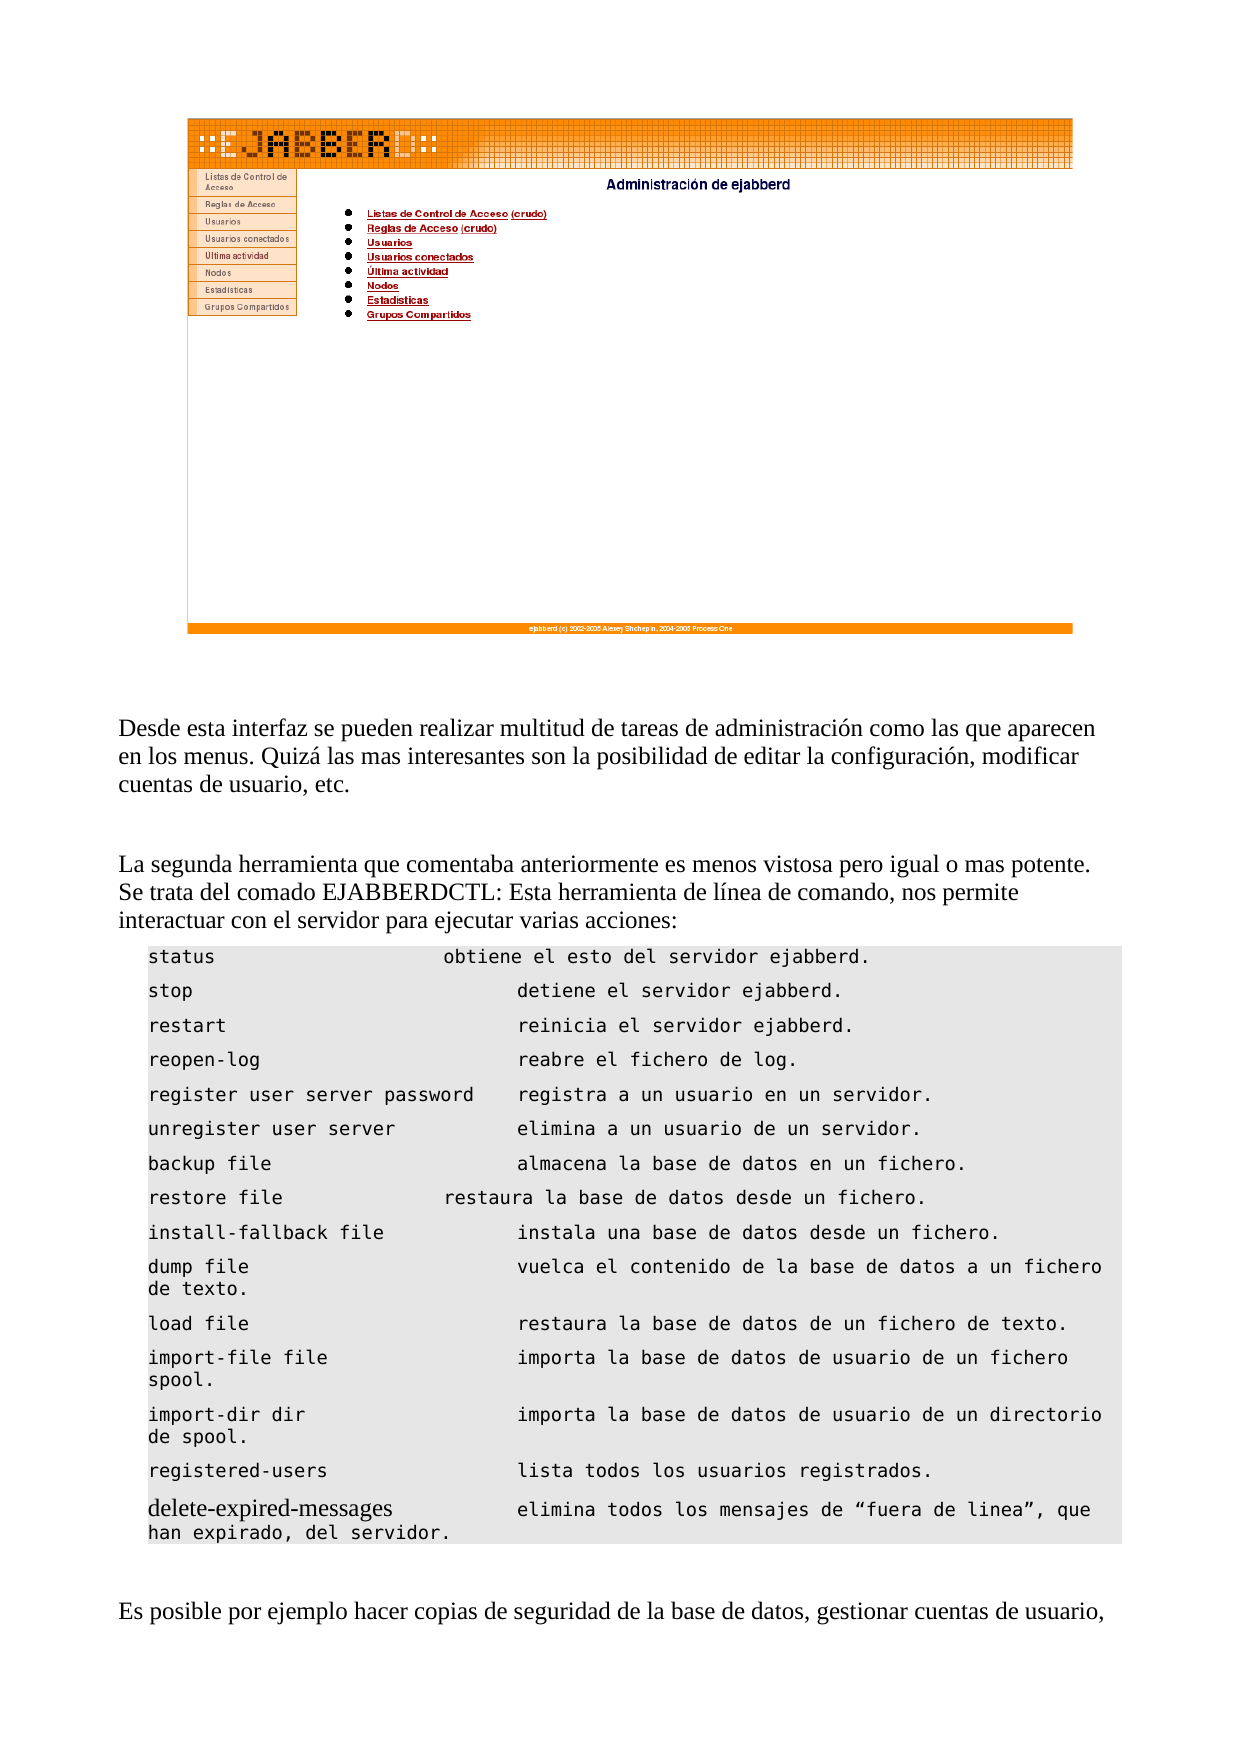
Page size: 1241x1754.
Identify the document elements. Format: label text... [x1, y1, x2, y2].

text delete-expired-messages elimina todos los mensajes de “fuera de linea”, que han expirado, del servidor. [148, 1494, 1122, 1544]
text restart reinicia el servidor ejabberd. [148, 1015, 1122, 1037]
text dump file vuelca el contenido de la base de datos a un fichero de texto. [148, 1256, 1122, 1300]
text reopen-log reabre el fichero de log. [148, 1049, 1122, 1071]
text import-dir dir importa la base de datos de usuario de un directorio de spool. [148, 1404, 1122, 1448]
text load file restaura la base de datos de un fichero de texto. [148, 1313, 1122, 1335]
text backup file almacena la base de datos en un fichero. [148, 1153, 1122, 1175]
text Es posible por ejemplo hacer copias de seguridad de la base de datos, gestionar cuentas de usuario, [118, 1597, 1122, 1625]
text register user server password registra a un usuario en un servidor. [148, 1084, 1122, 1106]
text La segunda herramienta que comentaba anteriormente es menos vistosa pero igual o mas potente. Se trata del comado EJABBERDCTL: Esta herramienta de línea de comando, nos permite interactuar con el servidor para ejecutar varias acciones: [118, 850, 1122, 933]
text Desde esta interfaz se pueden realizar multitud de tareas de administración como las que aparecen en los menus. Quizá las mas interesantes son la posibilidad de editar la configuración, modificar cuentas de usuario, etc. [118, 714, 1122, 798]
text registered-users lista todos los usuarios registrados. [148, 1460, 1122, 1482]
text unregister user server elimina a un usuario de un servidor. [148, 1118, 1122, 1140]
text stop detiene el servidor ejabberd. [148, 980, 1122, 1002]
text restore file restaura la base de datos desde un fichero. [148, 1187, 1122, 1209]
text install-fallback file instala una base de datos desde un fichero. [148, 1222, 1122, 1244]
picture [187, 118, 1073, 634]
text import-file file importa la base de datos de usuario de un fichero spool. [148, 1347, 1122, 1391]
text status obtiene el esto del servidor ejabberd. [148, 946, 1122, 968]
